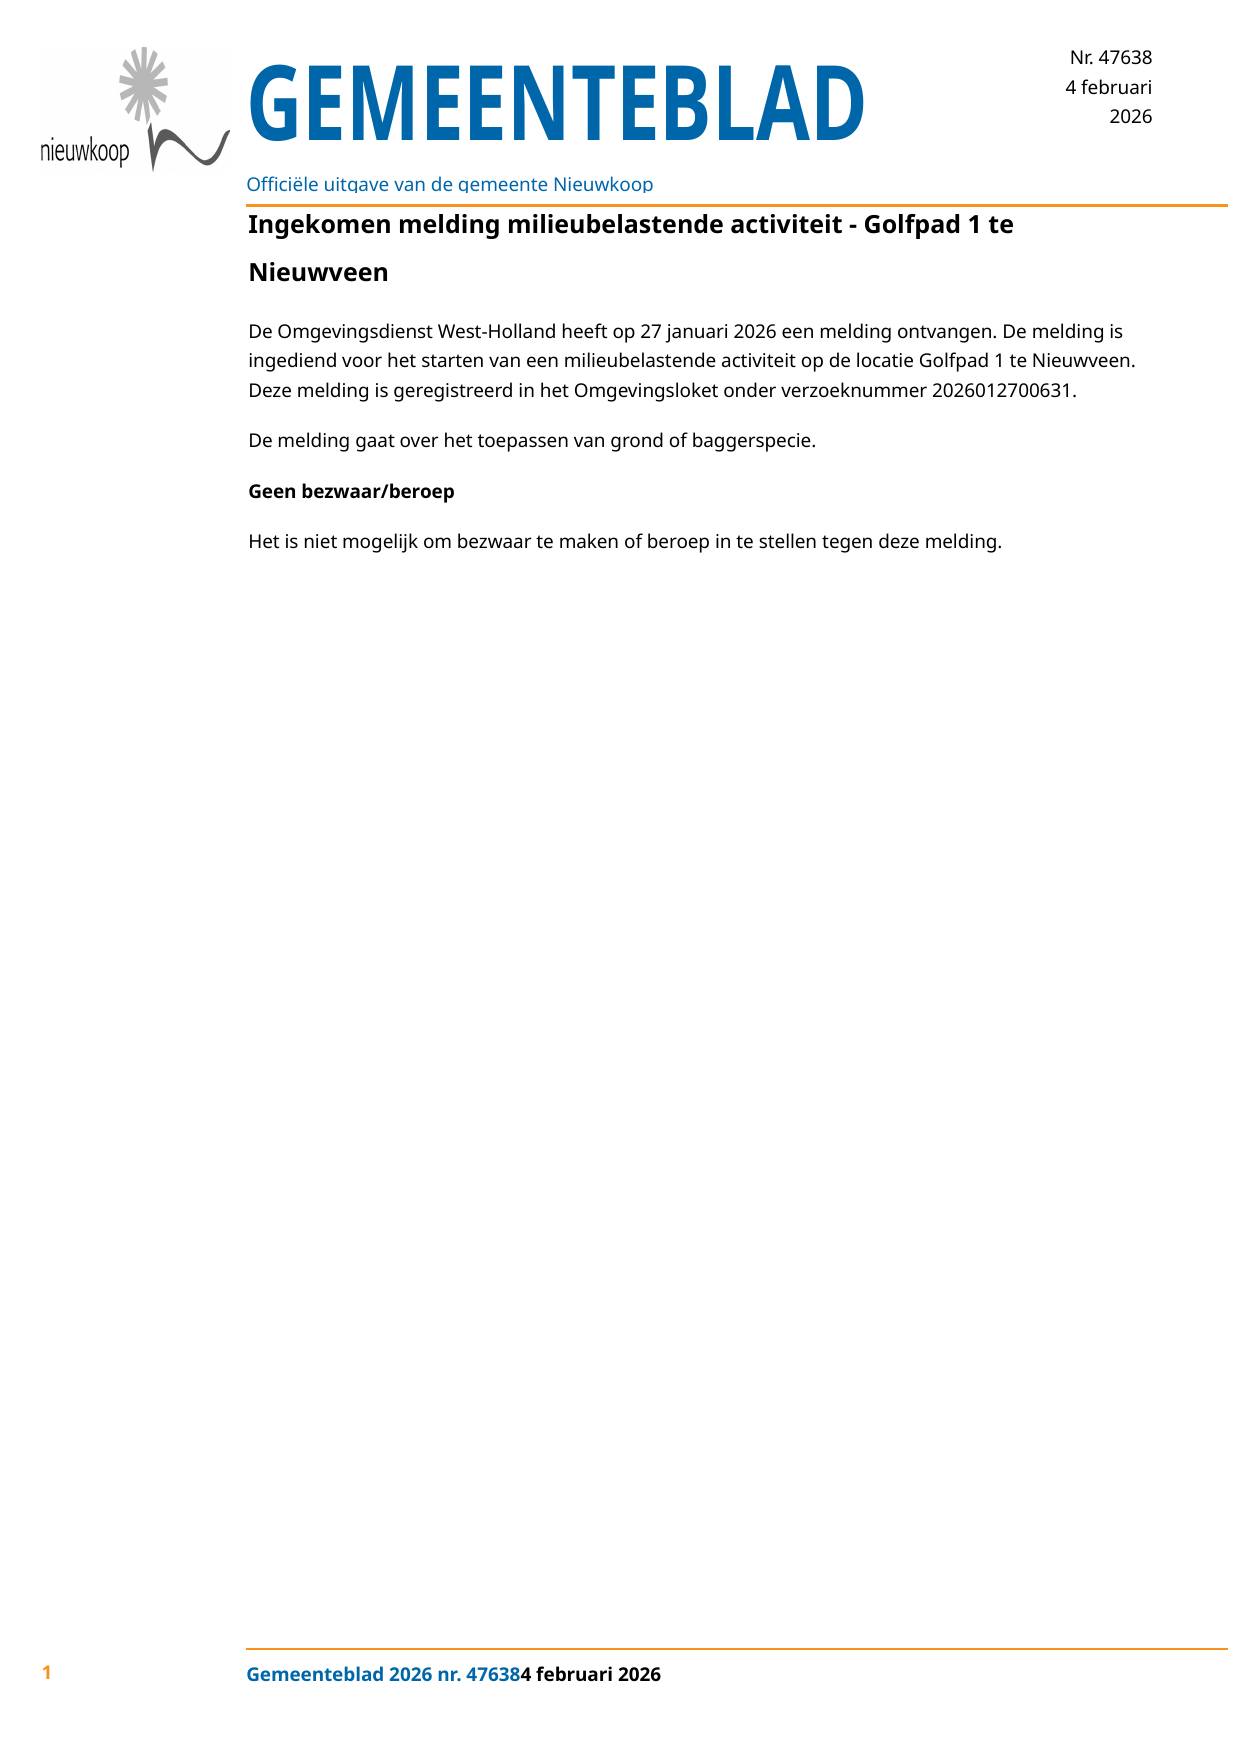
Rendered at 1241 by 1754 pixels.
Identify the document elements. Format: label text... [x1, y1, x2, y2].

text Het is niet mogelijk om bezwaar te maken of beroep in te stellen tegen deze melding. [248, 528, 1152, 554]
text Geen bezwaar/beroep [248, 478, 1152, 504]
text Ingekomen melding milieubelastende activiteit - Golfpad 1 te Nieuwveen [248, 207, 1152, 288]
text De Omgevingsdienst West-Holland heeft op 27 januari 2026 een melding ontvangen. De melding is ingediend voor het starten van een milieubelastende activiteit op de locatie Golfpad 1 te Nieuwveen. Deze melding is geregistreerd in het Omgevingsloket onder verzoeknummer 2026012700631. [248, 318, 1152, 403]
picture [41, 47, 231, 172]
text De melding gaat over het toepassen van grond of baggerspecie. [248, 427, 1152, 453]
